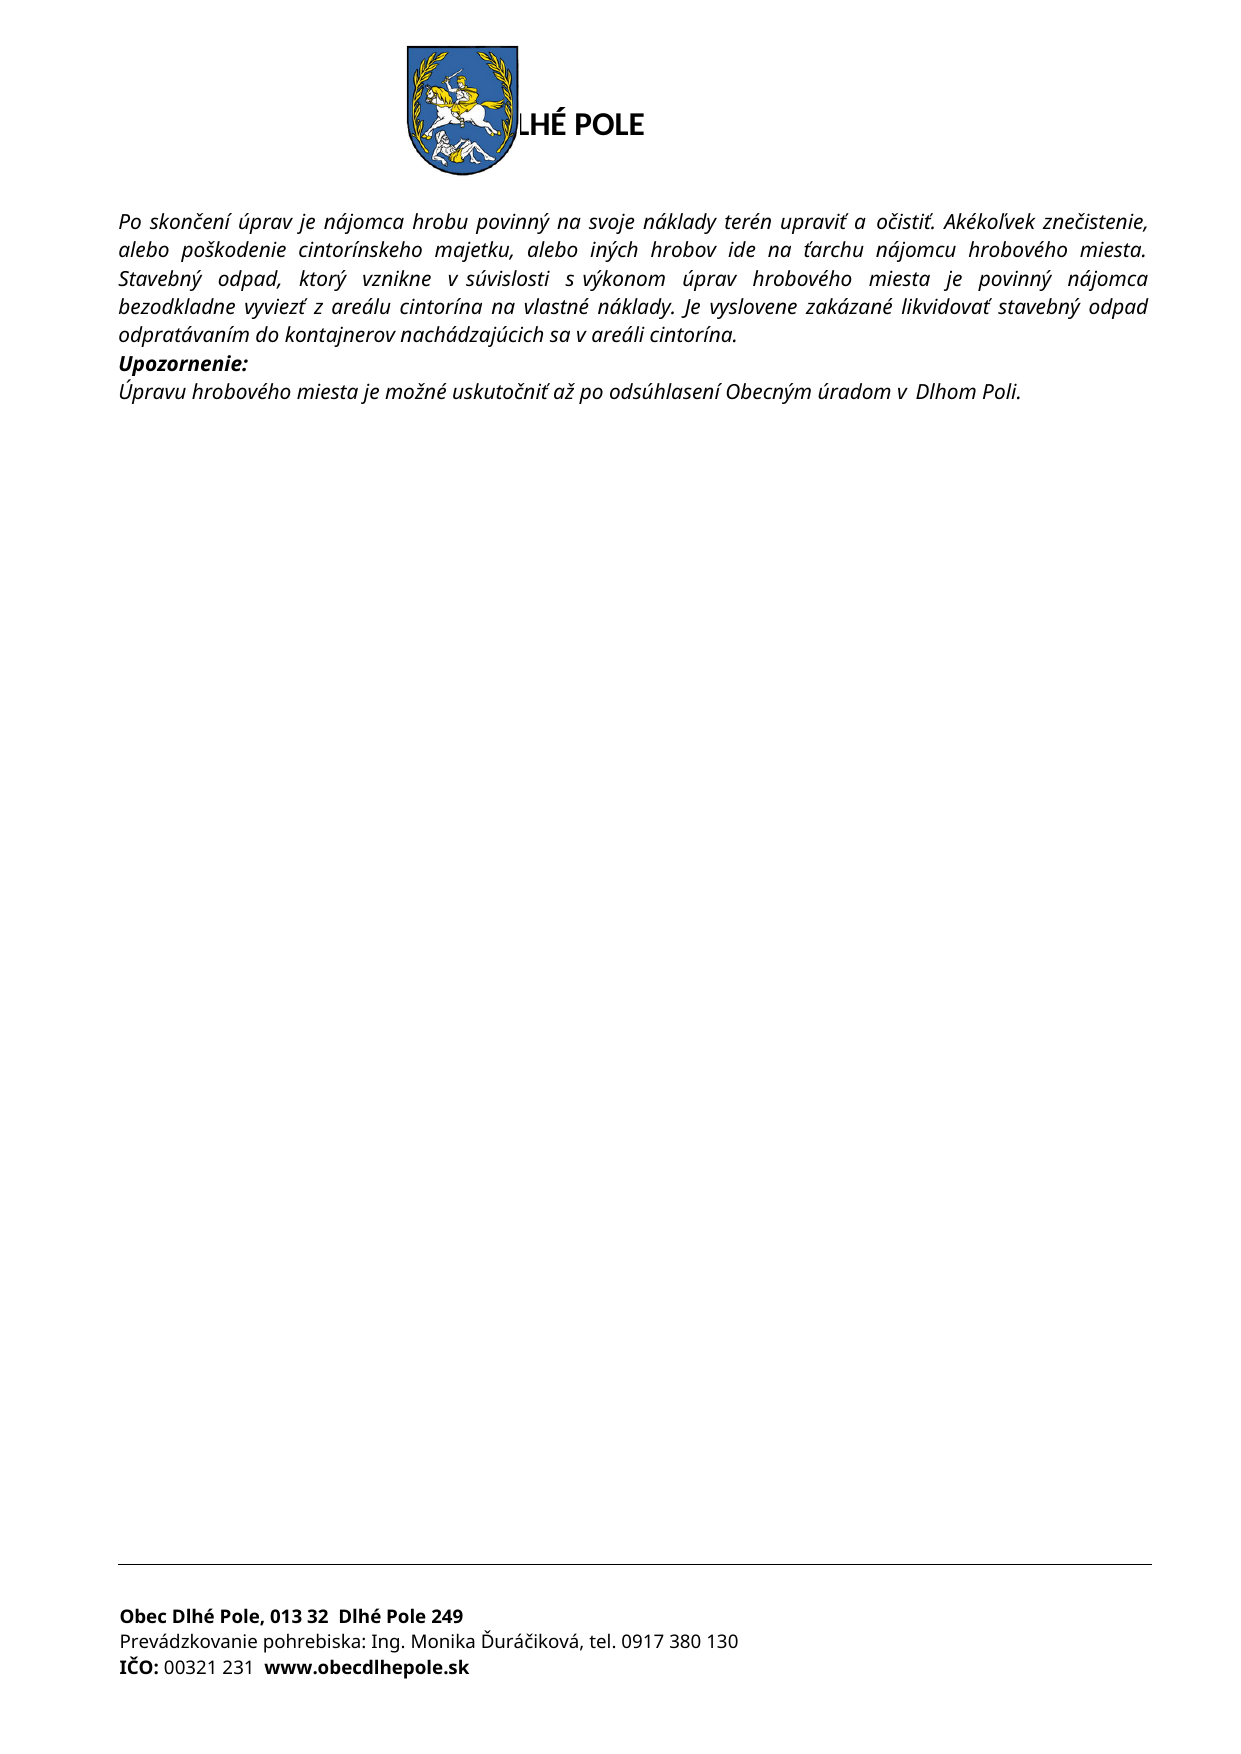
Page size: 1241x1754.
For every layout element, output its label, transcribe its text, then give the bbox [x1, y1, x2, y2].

text Úpravu hrobového miesta je možné uskutočniť až po odsúhlasení Obecným úradom v Dlhom Poli. [118, 377, 1152, 406]
text Po skončení úprav je nájomca hrobu povinný na svoje náklady terén upraviť a očistiť. Akékoľvek znečistenie, alebo poškodenie cintorínskeho majetku, alebo iných hrobov ide na ťarchu nájomcu hrobového miesta. Stavebný odpad, ktorý vznikne v súvislosti s výkonom úprav hrobového miesta je povinný nájomca bezodkladne vyviezť z areálu cintorína na vlastné náklady. Je vyslovene zakázané likvidovať stavebný odpad odpratávaním do kontajnerov nachádzajúcich sa v areáli cintorína. [118, 207, 1152, 349]
text Upozornenie: [118, 349, 1152, 377]
